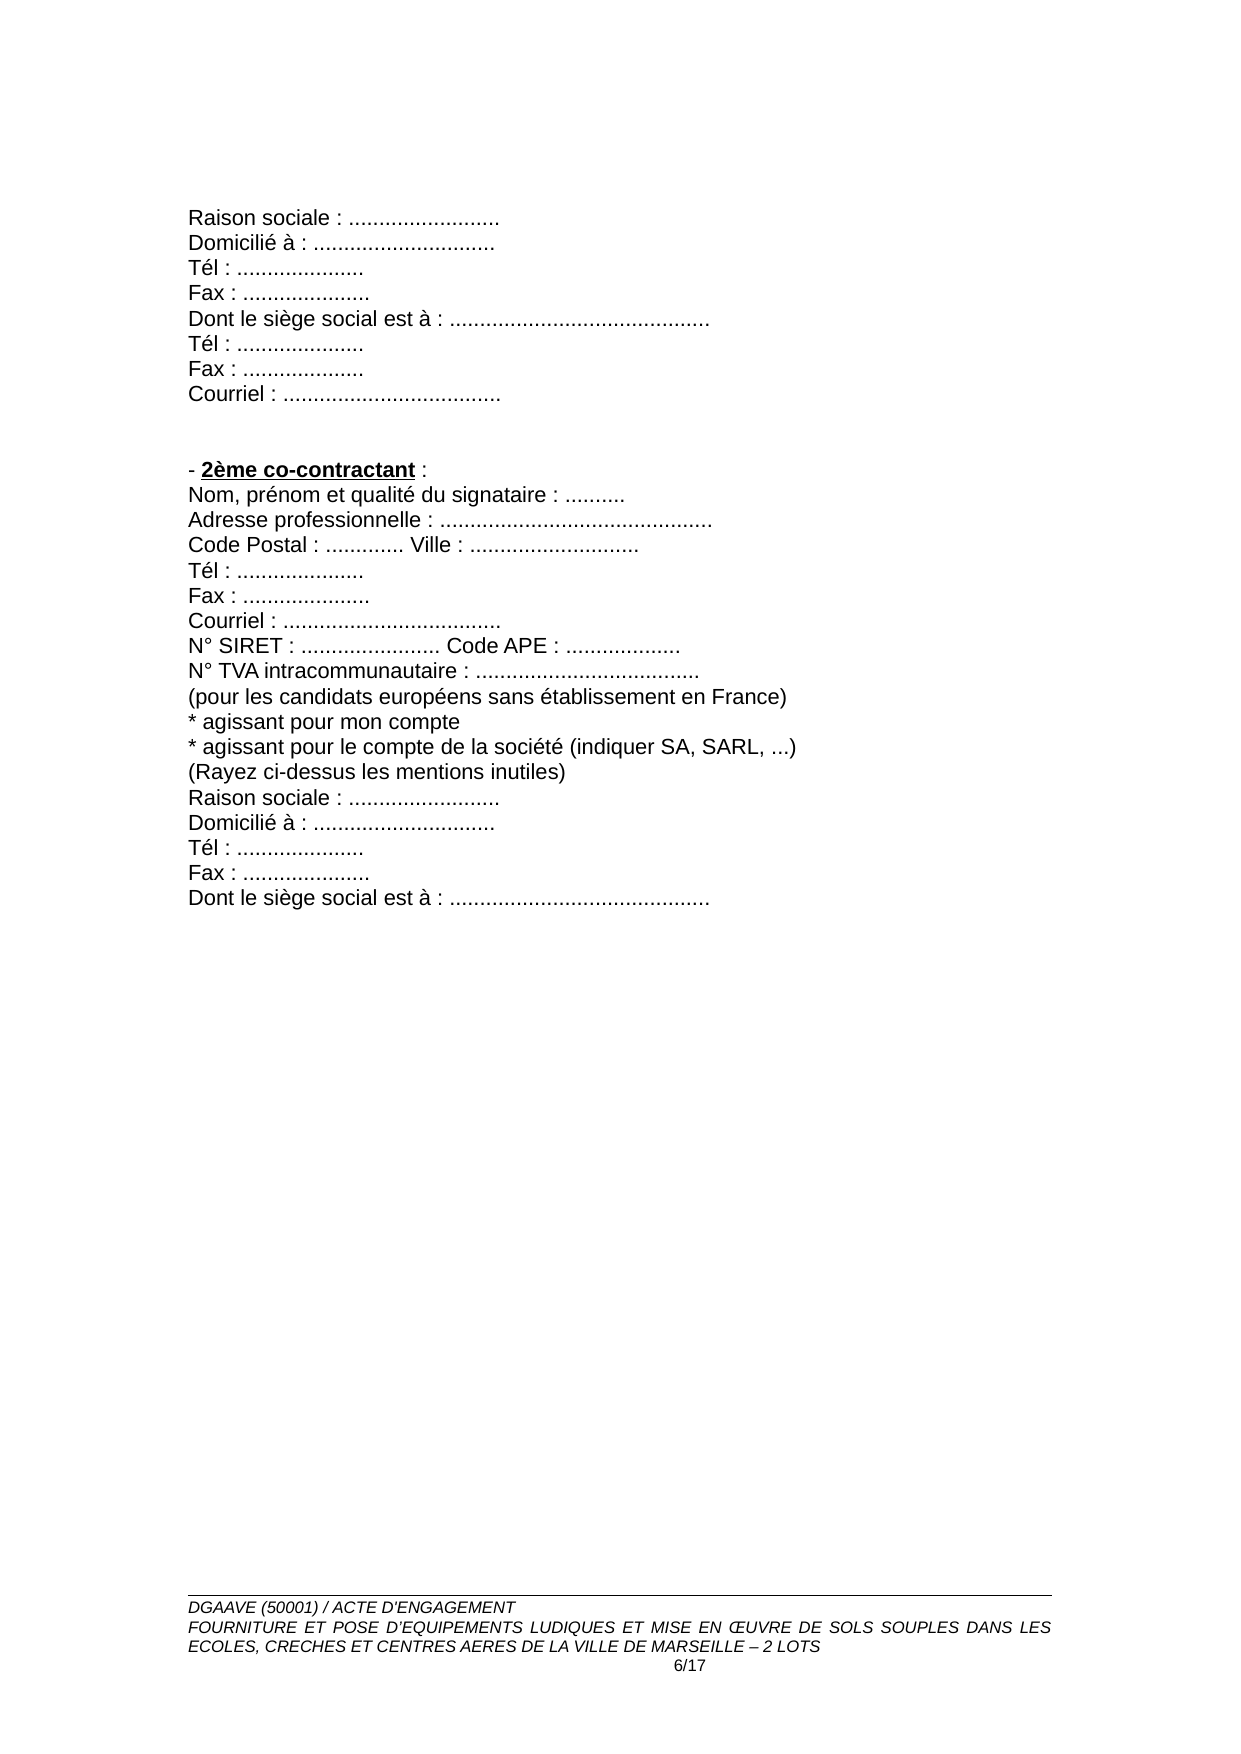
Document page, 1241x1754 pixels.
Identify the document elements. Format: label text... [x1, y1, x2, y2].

text * agissant pour le compte de la société (indiquer SA, SARL, ...) [188, 734, 1052, 759]
text Raison sociale : ......................... [188, 204, 1052, 230]
text Fax : ..................... [188, 860, 1052, 885]
text Tél : ..................... [188, 557, 1052, 583]
text (Rayez ci-dessus les mentions inutiles) [188, 759, 1052, 784]
text Courriel : .................................... [188, 381, 1052, 406]
text N° SIRET : ....................... Code APE : ................... [188, 633, 1052, 658]
text Fax : .................... [188, 356, 1052, 381]
text Tél : ..................... [188, 255, 1052, 280]
text Courriel : .................................... [188, 608, 1052, 633]
text Code Postal : ............. Ville : ............................ [188, 532, 1052, 557]
text Dont le siège social est à : ........................................... [188, 885, 1052, 910]
text Domicilié à : .............................. [188, 809, 1052, 835]
text - 2ème co-contractant : [188, 457, 1052, 482]
text Domicilié à : .............................. [188, 230, 1052, 255]
text Adresse professionnelle : ............................................. [188, 507, 1052, 532]
text * agissant pour mon compte [188, 709, 1052, 734]
text Tél : ..................... [188, 331, 1052, 356]
text Tél : ..................... [188, 835, 1052, 860]
text Dont le siège social est à : ........................................... [188, 305, 1052, 331]
text Nom, prénom et qualité du signataire : .......... [188, 482, 1052, 507]
text Fax : ..................... [188, 583, 1052, 608]
text Raison sociale : ......................... [188, 784, 1052, 809]
text N° TVA intracommunautaire : ..................................... [188, 658, 1052, 683]
text Fax : ..................... [188, 280, 1052, 305]
text (pour les candidats européens sans établissement en France) [188, 683, 1052, 709]
